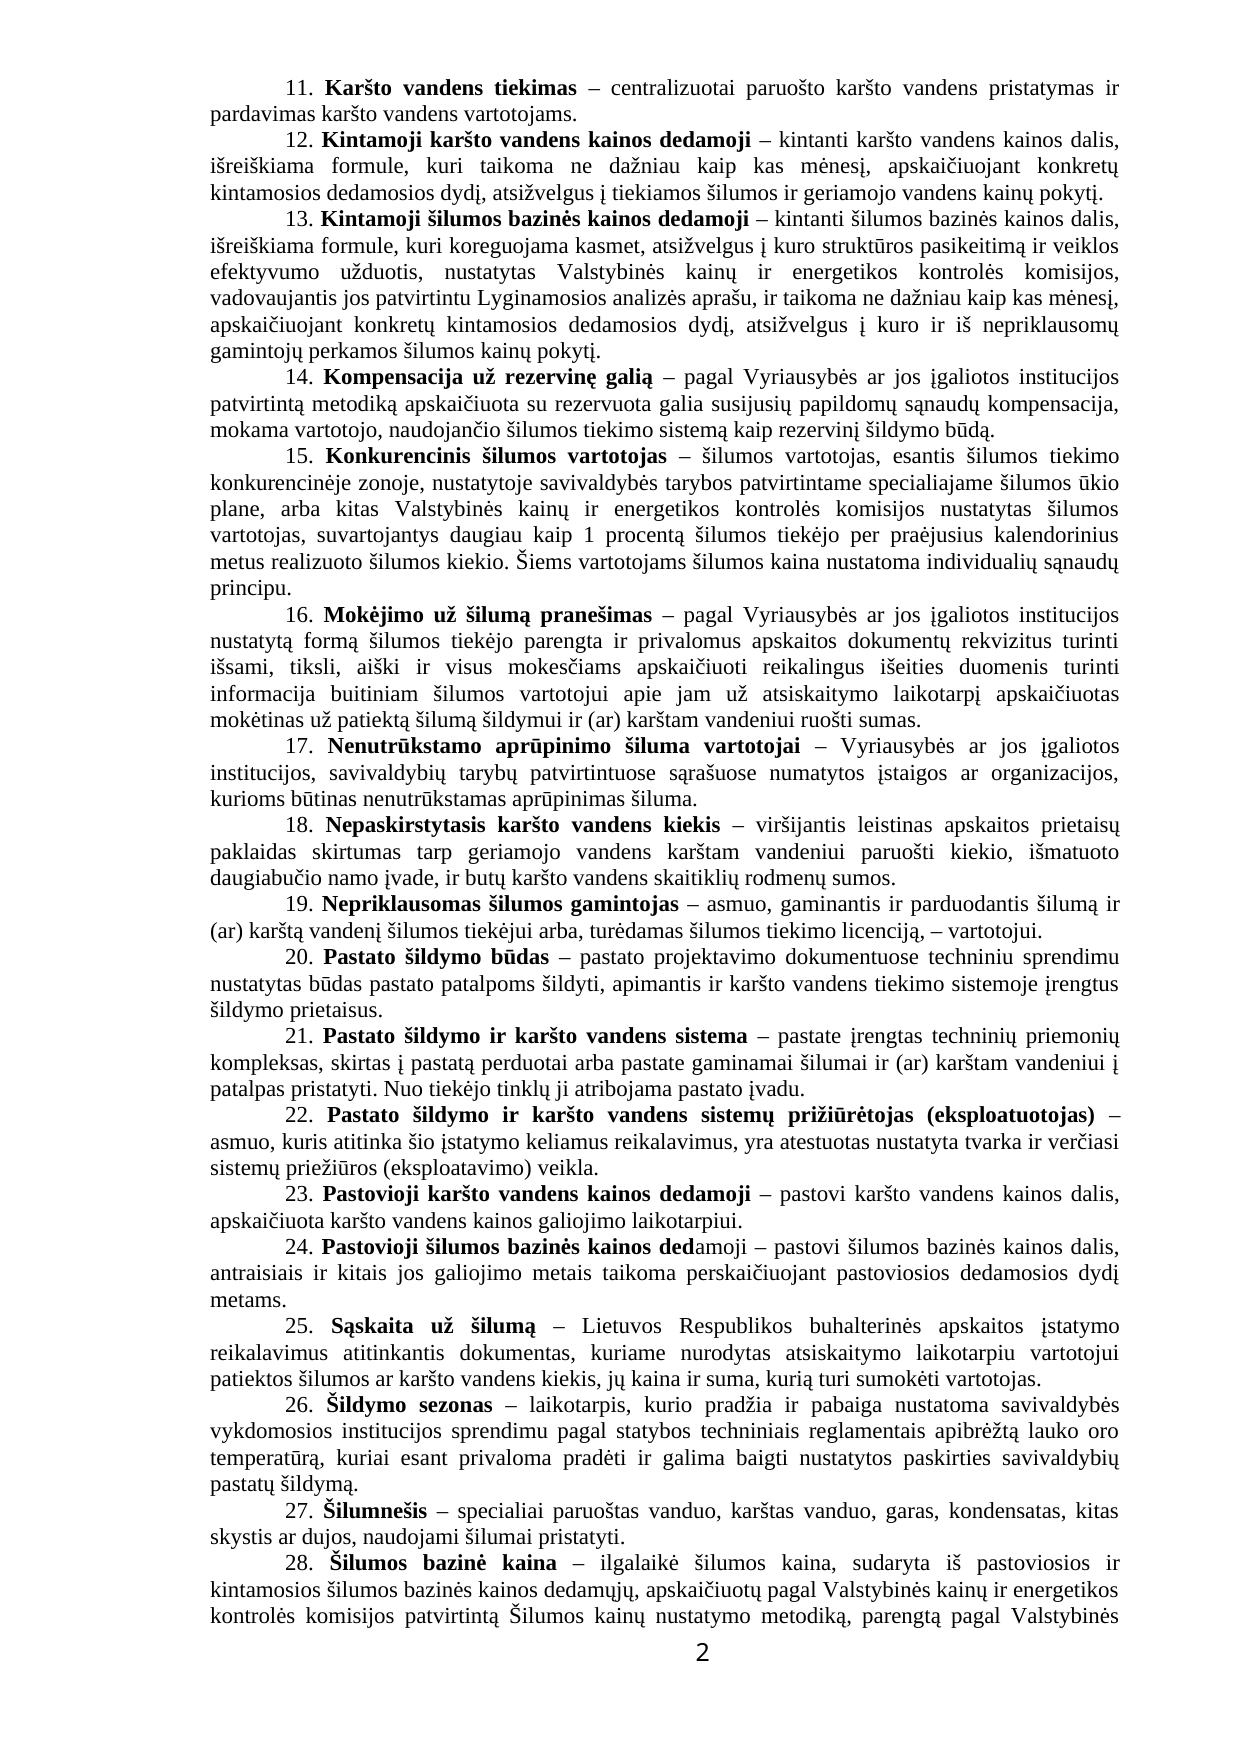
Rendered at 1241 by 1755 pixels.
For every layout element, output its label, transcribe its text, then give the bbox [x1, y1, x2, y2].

text 15. Konkurencinis šilumos vartotojas – šilumos vartotojas, esantis šilumos tiekimo konkurencinėje zonoje, nustatytoje savivaldybės tarybos patvirtintame specialiajame šilumos ūkio plane, arba kitas Valstybinės kainų ir energetikos kontrolės komisijos nustatytas šilumos vartotojas, suvartojantys daugiau kaip 1 procentą šilumos tiekėjo per praėjusius kalendorinius metus realizuoto šilumos kiekio. Šiems vartotojams šilumos kaina nustatoma individualių sąnaudų principu. [210, 442, 1120, 601]
text 25. Sąskaita už šilumą – Lietuvos Respublikos buhalterinės apskaitos įstatymo reikalavimus atitinkantis dokumentas, kuriame nurodytas atsiskaitymo laikotarpiu vartotojui patiektos šilumos ar karšto vandens kiekis, jų kaina ir suma, kurią turi sumokėti vartotojas. [210, 1312, 1120, 1391]
text 13. Kintamoji šilumos bazinės kainos dedamoji – kintanti šilumos bazinės kainos dalis, išreiškiama formule, kuri koreguojama kasmet, atsižvelgus į kuro struktūros pasikeitimą ir veiklos efektyvumo užduotis, nustatytas Valstybinės kainų ir energetikos kontrolės komisijos, vadovaujantis jos patvirtintu Lyginamosios analizės aprašu, ir taikoma ne dažniau kaip kas mėnesį, apskaičiuojant konkretų kintamosios dedamosios dydį, atsižvelgus į kuro ir iš nepriklausomų gamintojų perkamos šilumos kainų pokytį. [210, 205, 1120, 363]
text 24. Pastovioji šilumos bazinės kainos dedamoji – pastovi šilumos bazinės kainos dalis, antraisiais ir kitais jos galiojimo metais taikoma perskaičiuojant pastoviosios dedamosios dydį metams. [210, 1233, 1120, 1312]
text 26. Šildymo sezonas – laikotarpis, kurio pradžia ir pabaiga nustatoma savivaldybės vykdomosios institucijos sprendimu pagal statybos techniniais reglamentais apibrėžtą lauko oro temperatūrą, kuriai esant privaloma pradėti ir galima baigti nustatytos paskirties savivaldybių pastatų šildymą. [210, 1391, 1120, 1497]
text 17. Nenutrūkstamo aprūpinimo šiluma vartotojai – Vyriausybės ar jos įgaliotos institucijos, savivaldybių tarybų patvirtintuose sąrašuose numatytos įstaigos ar organizacijos, kurioms būtinas nenutrūkstamas aprūpinimas šiluma. [210, 732, 1120, 811]
text 22. Pastato šildymo ir karšto vandens sistemų prižiūrėtojas (eksploatuotojas) – asmuo, kuris atitinka šio įstatymo keliamus reikalavimus, yra atestuotas nustatyta tvarka ir verčiasi sistemų priežiūros (eksploatavimo) veikla. [210, 1101, 1120, 1180]
text 12. Kintamoji karšto vandens kainos dedamoji – kintanti karšto vandens kainos dalis, išreiškiama formule, kuri taikoma ne dažniau kaip kas mėnesį, apskaičiuojant konkretų kintamosios dedamosios dydį, atsižvelgus į tiekiamos šilumos ir geriamojo vandens kainų pokytį. [210, 126, 1120, 205]
text 18. Nepaskirstytasis karšto vandens kiekis – viršijantis leistinas apskaitos prietaisų paklaidas skirtumas tarp geriamojo vandens karštam vandeniui paruošti kiekio, išmatuoto daugiabučio namo įvade, ir butų karšto vandens skaitiklių rodmenų sumos. [210, 811, 1120, 891]
text 11. Karšto vandens tiekimas – centralizuotai paruošto karšto vandens pristatymas ir pardavimas karšto vandens vartotojams. [210, 73, 1120, 126]
text 21. Pastato šildymo ir karšto vandens sistema – pastate įrengtas techninių priemonių kompleksas, skirtas į pastatą perduotai arba pastate gaminamai šilumai ir (ar) karštam vandeniui į patalpas pristatyti. Nuo tiekėjo tinklų ji atribojama pastato įvadu. [210, 1022, 1120, 1101]
text 19. Nepriklausomas šilumos gamintojas – asmuo, gaminantis ir parduodantis šilumą ir (ar) karštą vandenį šilumos tiekėjui arba, turėdamas šilumos tiekimo licenciją, – vartotojui. [210, 891, 1120, 943]
text 20. Pastato šildymo būdas – pastato projektavimo dokumentuose techniniu sprendimu nustatytas būdas pastato patalpoms šildyti, apimantis ir karšto vandens tiekimo sistemoje įrengtus šildymo prietaisus. [210, 943, 1120, 1022]
text 14. Kompensacija už rezervinę galią – pagal Vyriausybės ar jos įgaliotos institucijos patvirtintą metodiką apskaičiuota su rezervuota galia susijusių papildomų sąnaudų kompensacija, mokama vartotojo, naudojančio šilumos tiekimo sistemą kaip rezervinį šildymo būdą. [210, 363, 1120, 442]
text 16. Mokėjimo už šilumą pranešimas – pagal Vyriausybės ar jos įgaliotos institucijos nustatytą formą šilumos tiekėjo parengta ir privalomus apskaitos dokumentų rekvizitus turinti išsami, tiksli, aiški ir visus mokesčiams apskaičiuoti reikalingus išeities duomenis turinti informacija buitiniam šilumos vartotojui apie jam už atsiskaitymo laikotarpį apskaičiuotas mokėtinas už patiektą šilumą šildymui ir (ar) karštam vandeniui ruošti sumas. [210, 601, 1120, 732]
text 27. Šilumnešis – specialiai paruoštas vanduo, karštas vanduo, garas, kondensatas, kitas skystis ar dujos, naudojami šilumai pristatyti. [210, 1497, 1120, 1549]
text 28. Šilumos bazinė kaina – ilgalaikė šilumos kaina, sudaryta iš pastoviosios ir kintamosios šilumos bazinės kainos dedamųjų, apskaičiuotų pagal Valstybinės kainų ir energetikos kontrolės komisijos patvirtintą Šilumos kainų nustatymo metodiką, parengtą pagal Valstybinės [210, 1549, 1120, 1628]
text 23. Pastovioji karšto vandens kainos dedamoji – pastovi karšto vandens kainos dalis, apskaičiuota karšto vandens kainos galiojimo laikotarpiui. [210, 1180, 1120, 1233]
